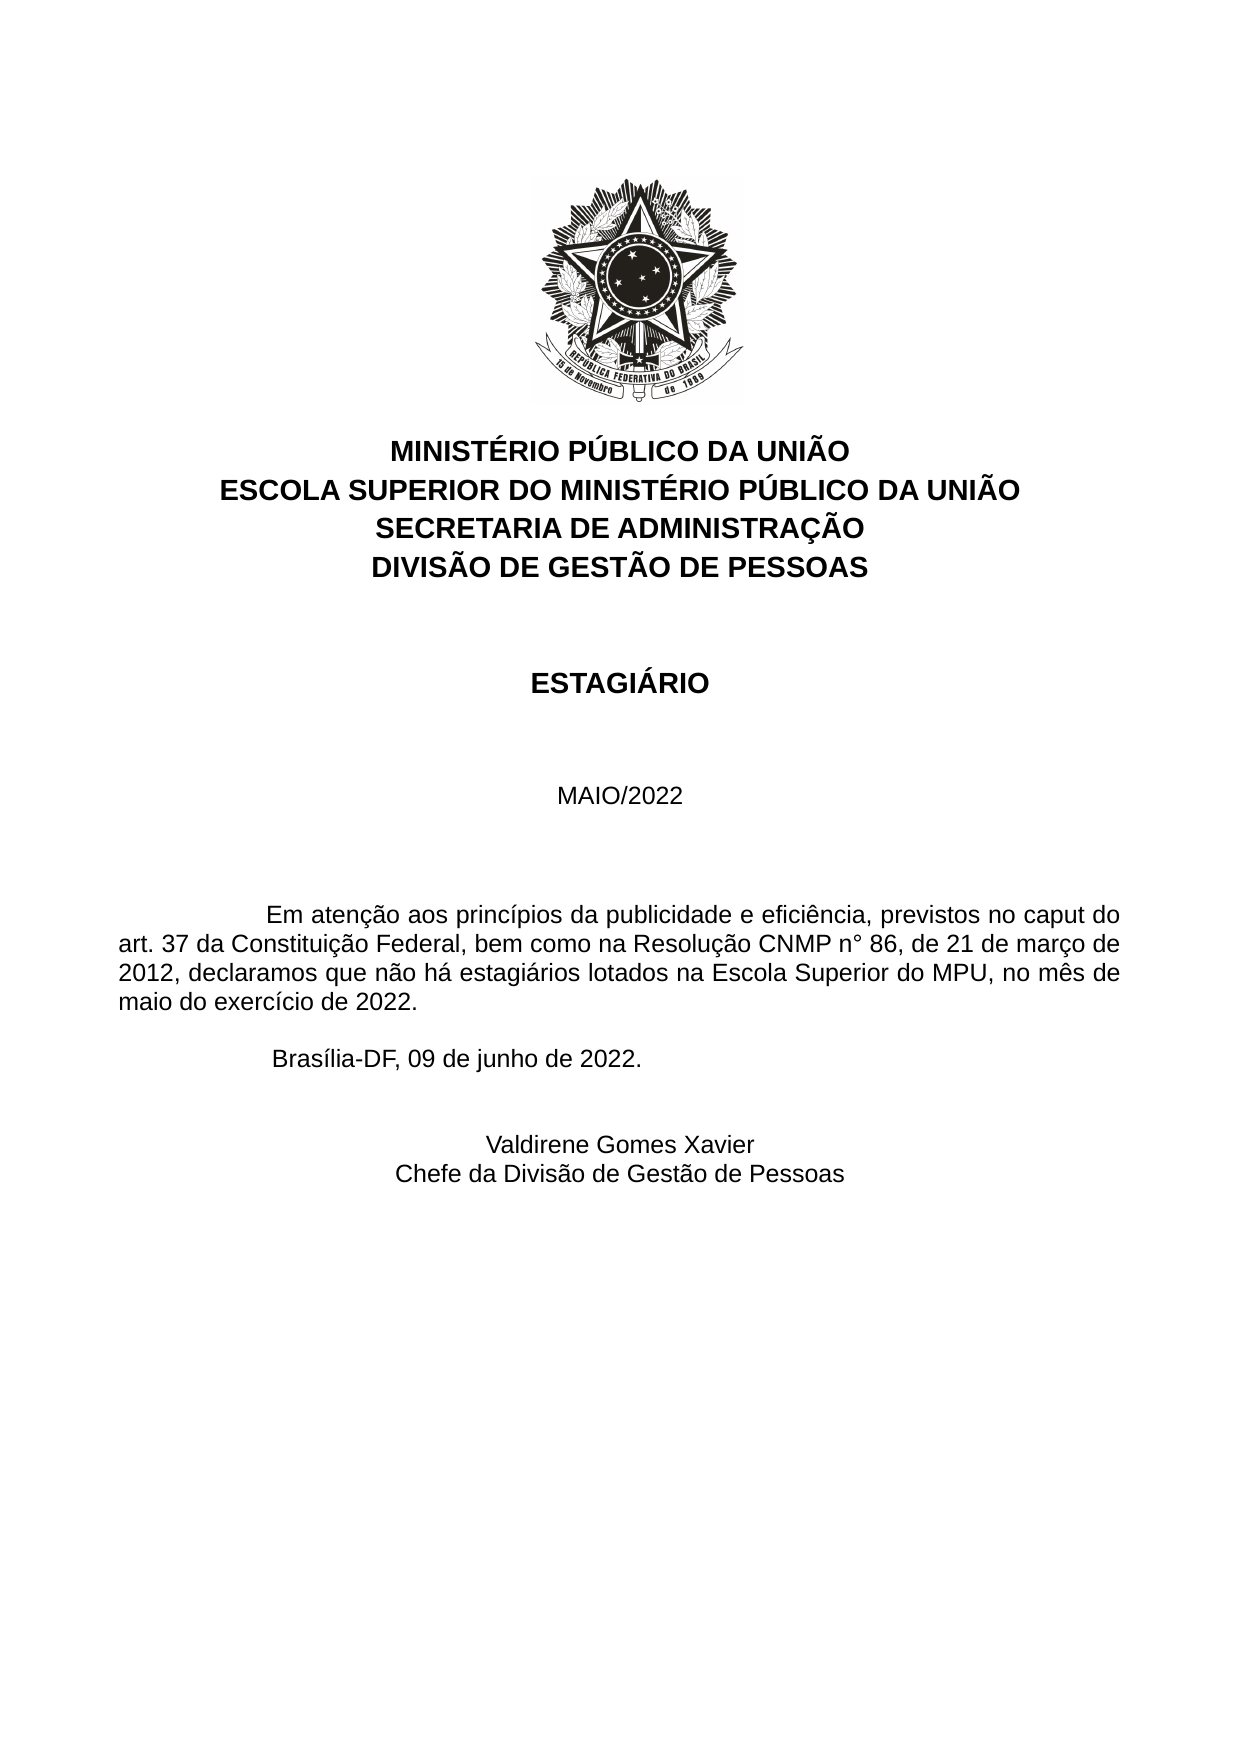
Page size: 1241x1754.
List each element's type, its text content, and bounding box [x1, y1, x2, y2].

text Valdirene Gomes Xavier [118, 1131, 1122, 1159]
text Em atenção aos princípios da publicidade e eficiência, previstos no caput do art. 37 da Constituição Federal, bem como na Resolução CNMP n° 86, de 21 de março de 2012, declaramos que não há estagiários lotados na Escola Superior do MPU, no mês de maio do exercício de 2022. [118, 901, 1122, 1016]
text ESTAGIÁRIO [118, 666, 1122, 699]
text SECRETARIA DE ADMINISTRAÇÃO [118, 511, 1122, 545]
text MAIO/2022 [118, 781, 1122, 810]
text DIVISÃO DE GESTÃO DE PESSOAS [118, 550, 1122, 583]
text Chefe da Divisão de Gestão de Pessoas [118, 1159, 1122, 1188]
text Brasília-DF, 09 de junho de 2022. [118, 1044, 1122, 1073]
text MINISTÉRIO PÚBLICO DA UNIÃO [118, 434, 1122, 468]
text ESCOLA SUPERIOR DO MINISTÉRIO PÚBLICO DA UNIÃO [118, 473, 1122, 506]
